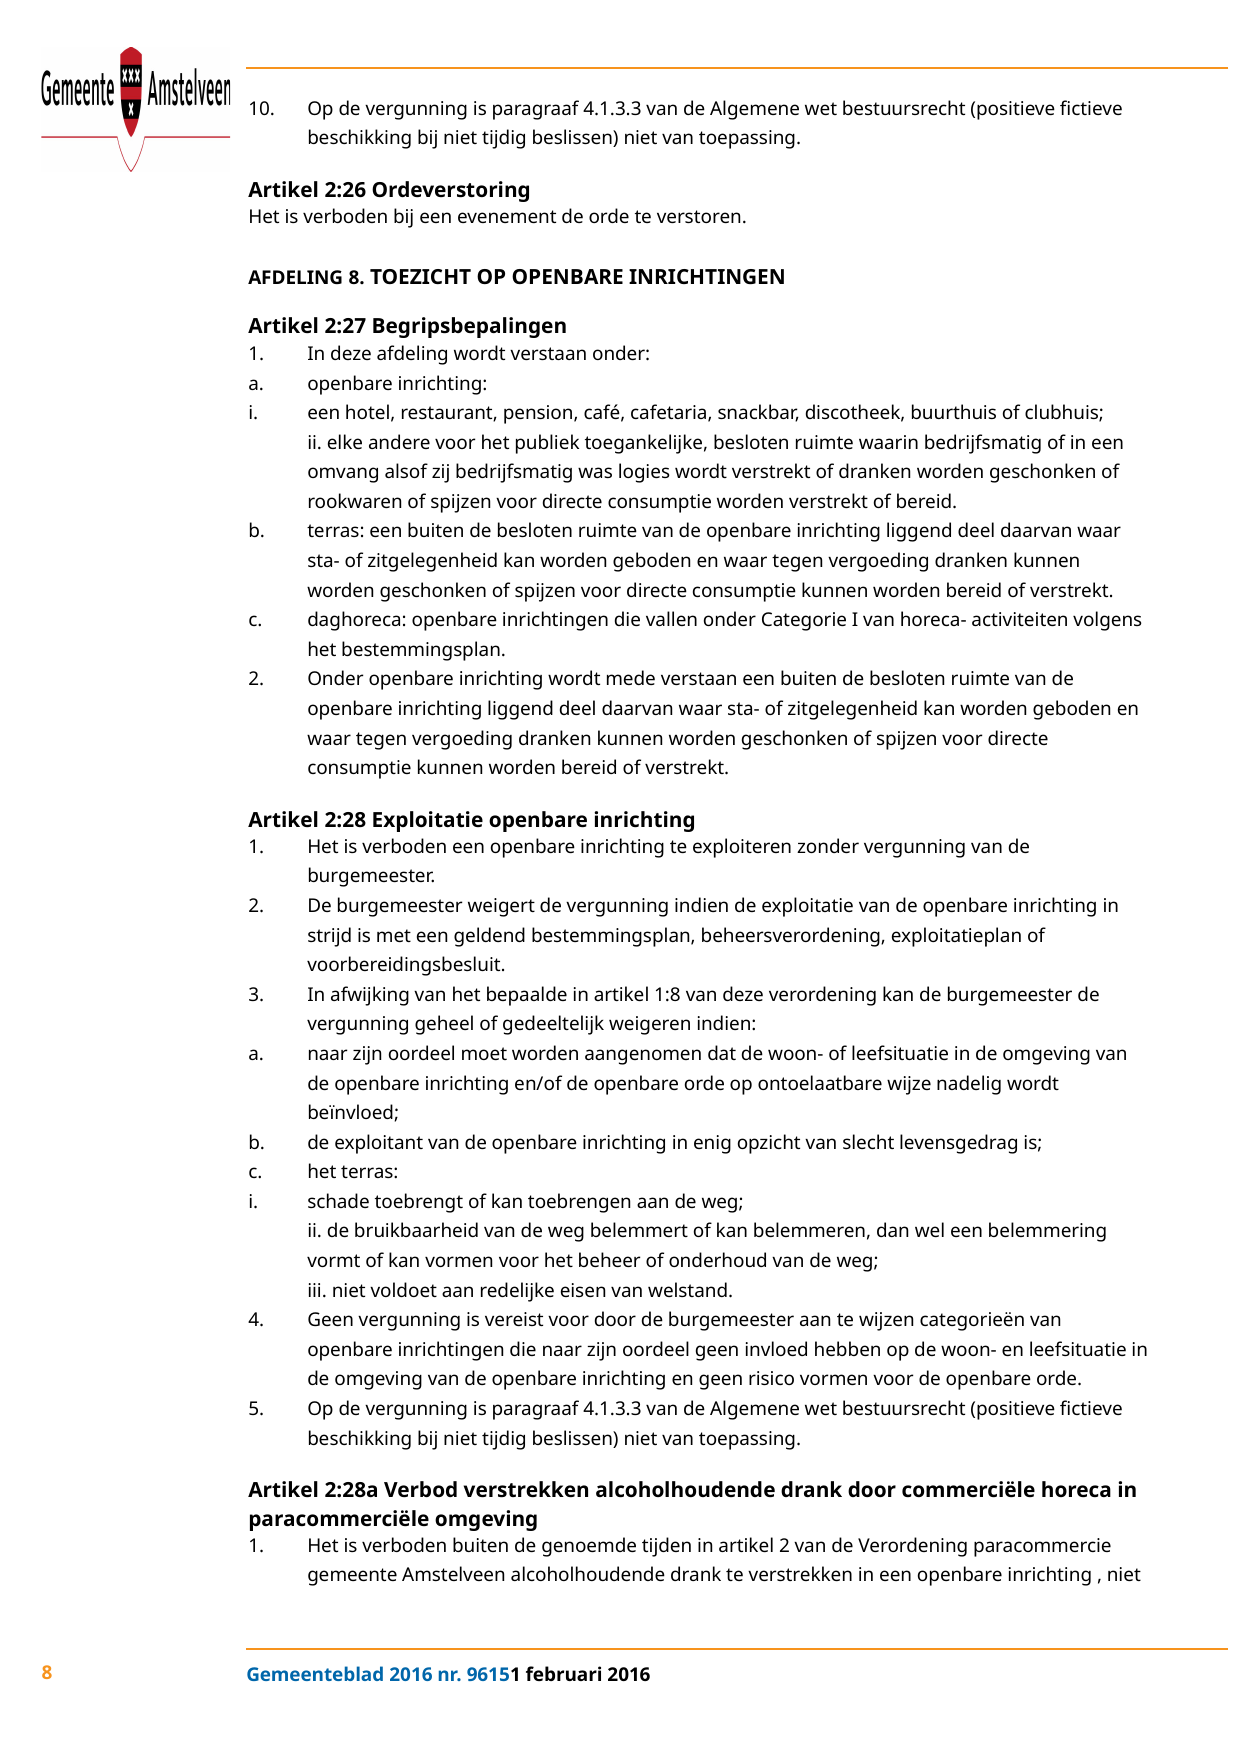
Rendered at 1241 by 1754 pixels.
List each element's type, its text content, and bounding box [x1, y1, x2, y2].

list Het is verboden buiten de genoemde tijden in artikel 2 van de Verordening paracommercie gemeente Amstelveen alcoholhoudende drank te verstrekken in een openbare inrichting , niet [248, 1532, 1152, 1587]
text Artikel 2:28a Verbod verstrekken alcoholhoudende drank door commerciële horeca in paracommerciële omgeving [248, 1475, 1152, 1532]
text AFDELING 8. TOEZICHT OP OPENBARE INRICHTINGEN [248, 262, 1152, 291]
list schade toebrengt of kan toebrengen aan de weg; [248, 1188, 1152, 1214]
list In deze afdeling wordt verstaan onder: [248, 340, 1152, 366]
list In afwijking van het bepaalde in artikel 1:8 van deze verordening kan de burgemeester de vergunning geheel of gedeeltelijk weigeren indien: [248, 981, 1152, 1036]
list een hotel, restaurant, pension, café, cafetaria, snackbar, discotheek, buurthuis of clubhuis; [248, 399, 1152, 425]
list terras: een buiten de besloten ruimte van de openbare inrichting liggend deel daarvan waar sta- of zitgelegenheid kan worden geboden en waar tegen vergoeding dranken kunnen worden geschonken of spijzen voor directe consumptie kunnen worden bereid of verstrekt. [248, 518, 1152, 602]
list Het is verboden een openbare inrichting te exploiteren zonder vergunning van de burgemeester. [248, 833, 1152, 888]
list naar zijn oordeel moet worden aangenomen dat de woon- of leefsituatie in de omgeving van de openbare inrichting en/of de openbare orde op ontoelaatbare wijze nadelig wordt beïnvloed; [248, 1040, 1152, 1125]
list Onder openbare inrichting wordt mede verstaan een buiten de besloten ruimte van de openbare inrichting liggend deel daarvan waar sta- of zitgelegenheid kan worden geboden en waar tegen vergoeding dranken kunnen worden geschonken of spijzen voor directe consumptie kunnen worden bereid of verstrekt. [248, 666, 1152, 780]
list Op de vergunning is paragraaf 4.1.3.3 van de Algemene wet bestuursrecht (positieve fictieve beschikking bij niet tijdig beslissen) niet van toepassing. [248, 95, 1152, 150]
list openbare inrichting: [248, 370, 1152, 395]
list daghoreca: openbare inrichtingen die vallen onder Categorie I van horeca- activiteiten volgens het bestemmingsplan. [248, 606, 1152, 662]
list Geen vergunning is vereist voor door de burgemeester aan te wijzen categorieën van openbare inrichtingen die naar zijn oordeel geen invloed hebben op de woon- en leefsituatie in de omgeving van de openbare inrichting en geen risico vormen voor de openbare orde. [248, 1306, 1152, 1391]
list ii. de bruikbaarheid van de weg belemmert of kan belemmeren, dan wel een belemmering vormt of kan vormen voor het beheer of onderhoud van de weg; [248, 1218, 1152, 1273]
list Op de vergunning is paragraaf 4.1.3.3 van de Algemene wet bestuursrecht (positieve fictieve beschikking bij niet tijdig beslissen) niet van toepassing. [248, 1395, 1152, 1451]
text Het is verboden bij een evenement de orde te verstoren. [248, 203, 1152, 229]
text Artikel 2:26 Ordeverstoring [248, 175, 1152, 203]
text Artikel 2:27 Begripsbepalingen [248, 312, 1152, 340]
list de exploitant van de openbare inrichting in enig opzicht van slecht levensgedrag is; [248, 1129, 1152, 1155]
picture [41, 47, 231, 172]
list De burgemeester weigert de vergunning indien de exploitatie van de openbare inrichting in strijd is met een geldend bestemmingsplan, beheersverordening, exploitatieplan of voorbereidingsbesluit. [248, 892, 1152, 977]
text Artikel 2:28 Exploitatie openbare inrichting [248, 805, 1152, 833]
list ii. elke andere voor het publiek toegankelijke, besloten ruimte waarin bedrijfsmatig of in een omvang alsof zij bedrijfsmatig was logies wordt verstrekt of dranken worden geschonken of rookwaren of spijzen voor directe consumptie worden verstrekt of bereid. [248, 429, 1152, 514]
list het terras: [248, 1158, 1152, 1184]
list iii. niet voldoet aan redelijke eisen van welstand. [248, 1277, 1152, 1303]
